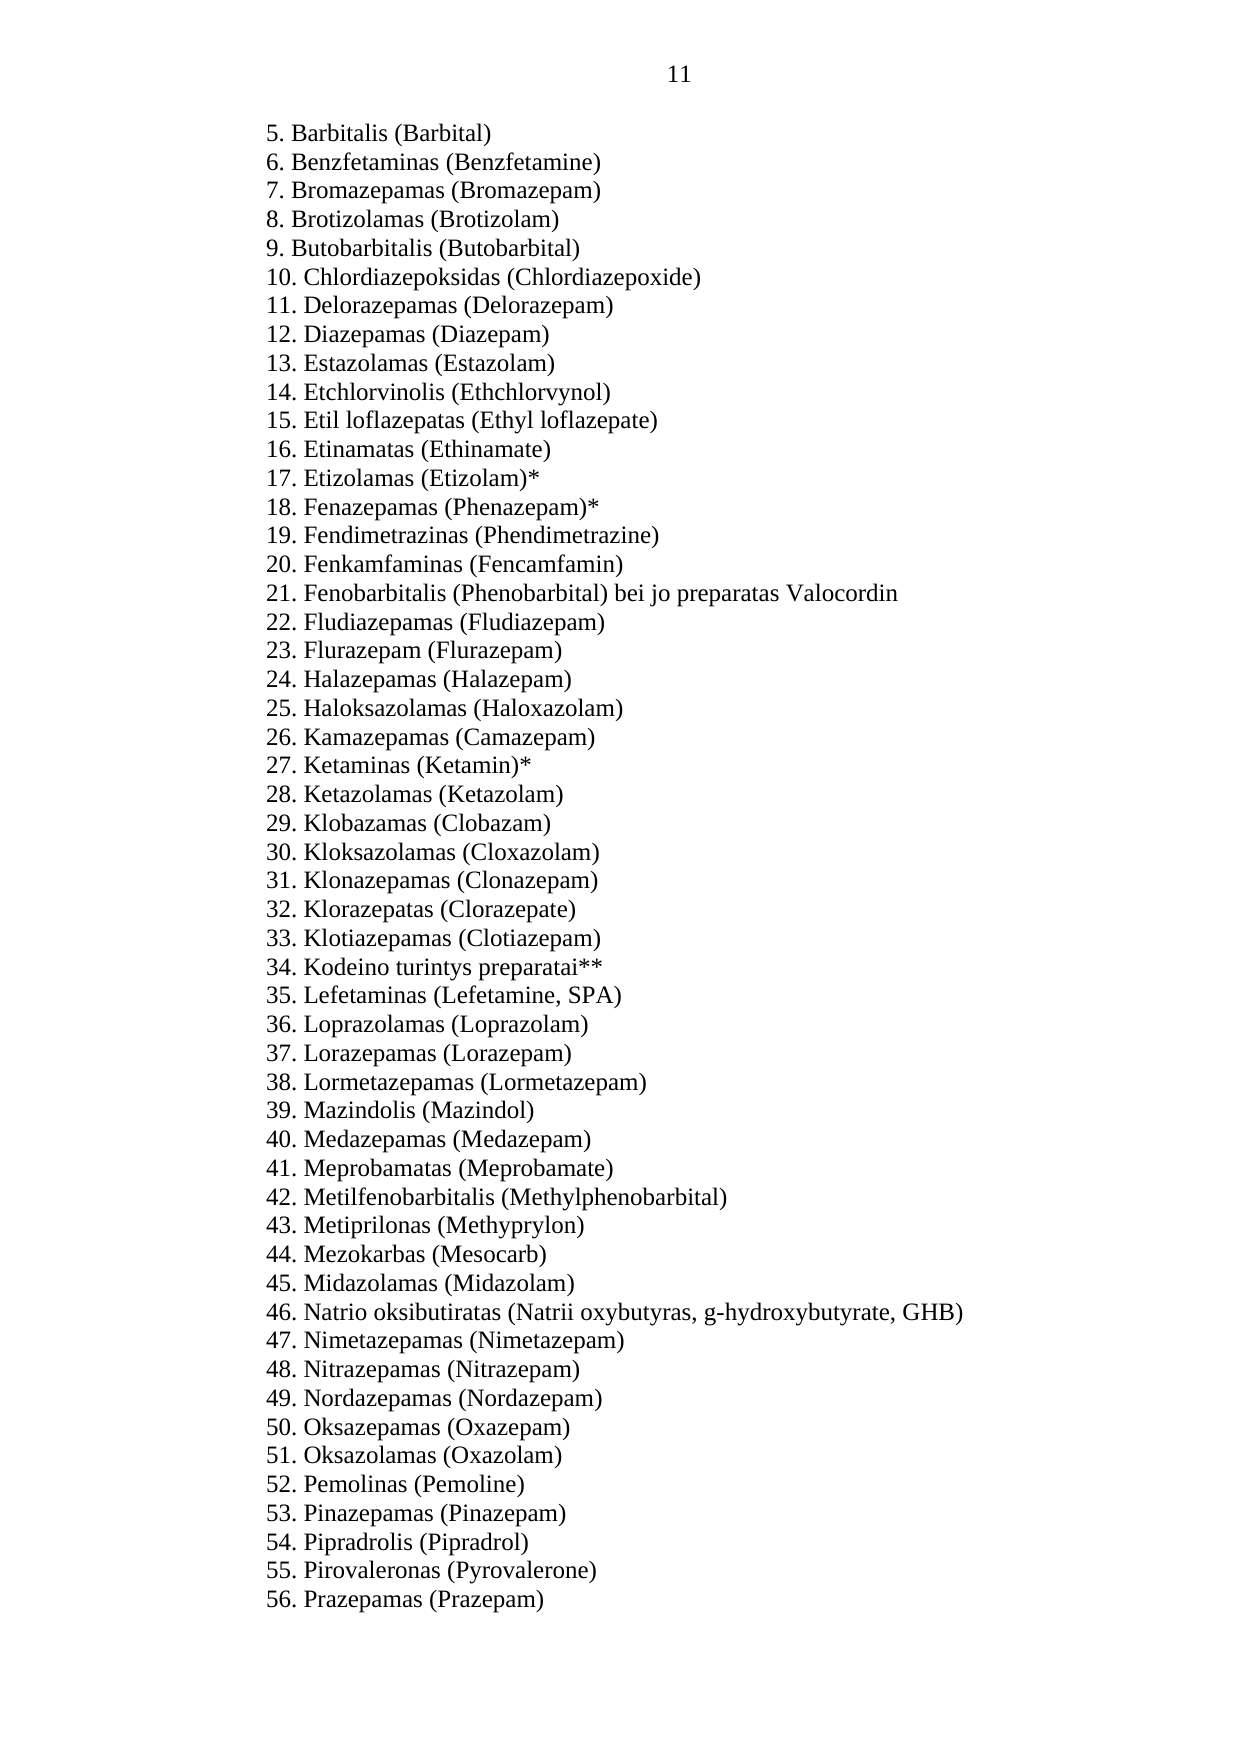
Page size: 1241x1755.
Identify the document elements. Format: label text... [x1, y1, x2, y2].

text 39. Mazindolis (Mazindol) [177, 1096, 1181, 1124]
text 12. Diazepamas (Diazepam) [177, 319, 1181, 348]
text 22. Fludiazepamas (Fludiazepam) [177, 607, 1181, 636]
text 55. Pirovaleronas (Pyrovalerone) [177, 1556, 1181, 1584]
text 21. Fenobarbitalis (Phenobarbital) bei jo preparatas Valocordin [177, 578, 1181, 607]
text 20. Fenkamfaminas (Fencamfamin) [177, 549, 1181, 578]
text 24. Halazepamas (Halazepam) [177, 664, 1181, 693]
text 5. Barbitalis (Barbital) [177, 118, 1181, 147]
text 27. Ketaminas (Ketamin)* [177, 751, 1181, 779]
text 50. Oksazepamas (Oxazepam) [177, 1412, 1181, 1441]
text 54. Pipradrolis (Pipradrol) [177, 1527, 1181, 1556]
text 13. Estazolamas (Estazolam) [177, 348, 1181, 377]
text 35. Lefetaminas (Lefetamine, SPA) [177, 981, 1181, 1009]
text 28. Ketazolamas (Ketazolam) [177, 779, 1181, 808]
text 46. Natrio oksibutiratas (Natrii oxybutyras, g-hydroxybutyrate, GHB) [177, 1297, 1181, 1326]
text 53. Pinazepamas (Pinazepam) [177, 1498, 1181, 1527]
text 18. Fenazepamas (Phenazepam)* [177, 492, 1181, 521]
text 42. Metilfenobarbitalis (Methylphenobarbital) [177, 1182, 1181, 1211]
text 49. Nordazepamas (Nordazepam) [177, 1383, 1181, 1412]
text 26. Kamazepamas (Camazepam) [177, 722, 1181, 751]
text 44. Mezokarbas (Mesocarb) [177, 1239, 1181, 1268]
text 31. Klonazepamas (Clonazepam) [177, 866, 1181, 894]
text 51. Oksazolamas (Oxazolam) [177, 1441, 1181, 1469]
text 6. Benzfetaminas (Benzfetamine) [177, 147, 1181, 176]
text 14. Etchlorvinolis (Ethchlorvynol) [177, 377, 1181, 406]
text 23. Flurazepam (Flurazepam) [177, 636, 1181, 664]
text 19. Fendimetrazinas (Phendimetrazine) [177, 521, 1181, 549]
text 9. Butobarbitalis (Butobarbital) [177, 233, 1181, 262]
text 10. Chlordiazepoksidas (Chlordiazepoxide) [177, 262, 1181, 291]
text 8. Brotizolamas (Brotizolam) [177, 204, 1181, 233]
text 45. Midazolamas (Midazolam) [177, 1268, 1181, 1297]
text 41. Meprobamatas (Meprobamate) [177, 1153, 1181, 1182]
text 17. Etizolamas (Etizolam)* [177, 463, 1181, 492]
text 30. Kloksazolamas (Cloxazolam) [177, 837, 1181, 866]
text 56. Prazepamas (Prazepam) [177, 1584, 1181, 1613]
text 25. Haloksazolamas (Haloxazolam) [177, 693, 1181, 722]
text 11. Delorazepamas (Delorazepam) [177, 291, 1181, 319]
text 37. Lorazepamas (Lorazepam) [177, 1038, 1181, 1067]
text 29. Klobazamas (Clobazam) [177, 808, 1181, 837]
text 40. Medazepamas (Medazepam) [177, 1124, 1181, 1153]
text 33. Klotiazepamas (Clotiazepam) [177, 923, 1181, 952]
text 7. Bromazepamas (Bromazepam) [177, 176, 1181, 204]
text 38. Lormetazepamas (Lormetazepam) [177, 1067, 1181, 1096]
text 43. Metiprilonas (Methyprylon) [177, 1211, 1181, 1239]
text 32. Klorazepatas (Clorazepate) [177, 894, 1181, 923]
text 15. Etil loflazepatas (Ethyl loflazepate) [177, 406, 1181, 434]
text 47. Nimetazepamas (Nimetazepam) [177, 1326, 1181, 1354]
text 48. Nitrazepamas (Nitrazepam) [177, 1354, 1181, 1383]
text 36. Loprazolamas (Loprazolam) [177, 1009, 1181, 1038]
text 16. Etinamatas (Ethinamate) [177, 434, 1181, 463]
text 52. Pemolinas (Pemoline) [177, 1469, 1181, 1498]
text 34. Kodeino turintys preparatai** [177, 952, 1181, 981]
